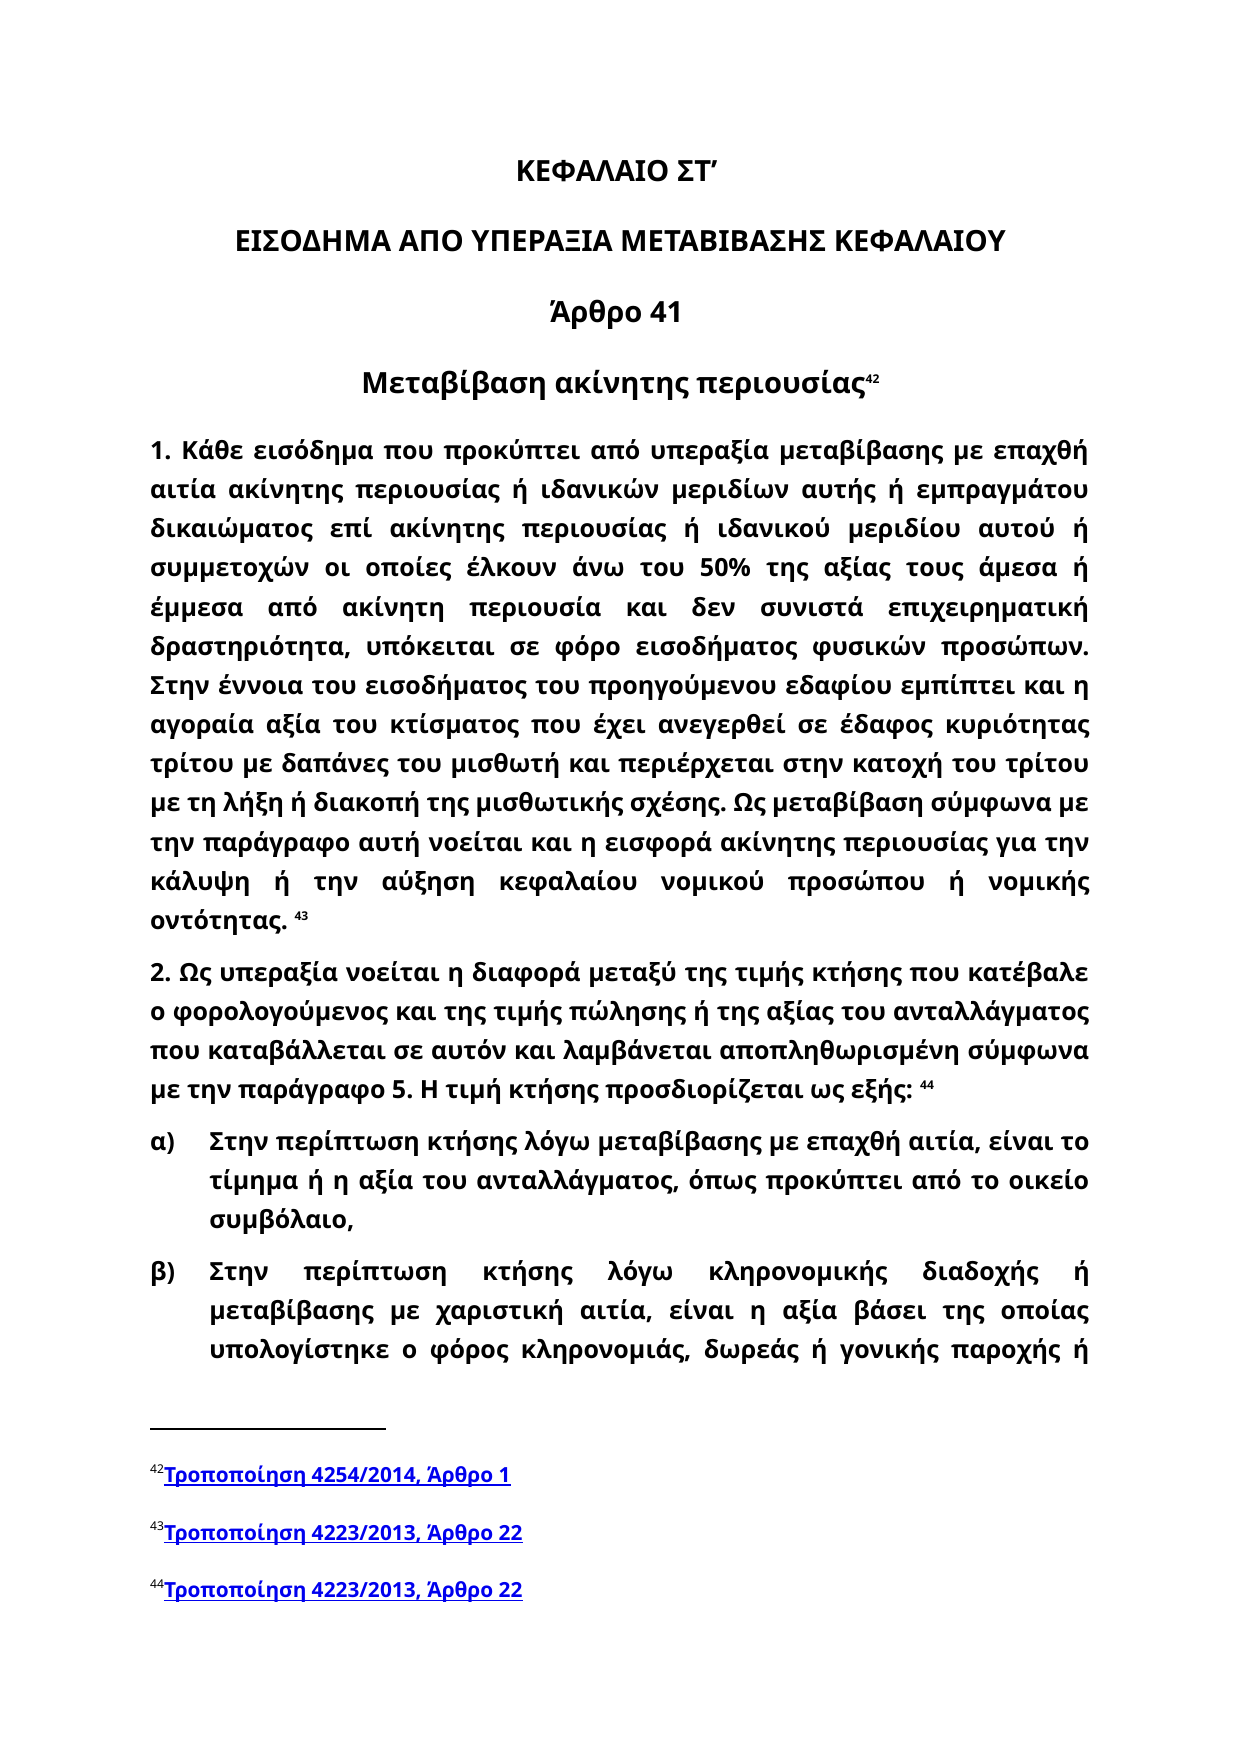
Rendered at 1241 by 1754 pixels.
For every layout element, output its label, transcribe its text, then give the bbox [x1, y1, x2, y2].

list α) Στην περίπτωση κτήσης λόγω μεταβίβασης με επαχθή αιτία, είναι το τίμημα ή η αξία του ανταλλάγματος, όπως προκύπτει από το οικείο συμβόλαιο, [150, 1123, 1090, 1236]
subtitle Μεταβίβαση ακίνητης περιουσίας [150, 362, 1090, 402]
subtitle Άρθρο 41 [150, 291, 1090, 331]
subtitle ΚΕΦΑΛΑΙΟ ΣΤ’ [150, 150, 1090, 190]
text 1. Κάθε εισόδημα που προκύπτει από υπεραξία μεταβίβασης με επαχθή αιτία ακίνητης περιουσίας ή ιδανικών μεριδίων αυτής ή εμπραγμάτου δικαιώματος επί ακίνητης περιουσίας ή ιδανικού μεριδίου αυτού ή συμμετοχών οι οποίες έλκουν άνω του 50% της αξίας τους άμεσα ή έμμεσα από ακίνητη περιουσία και δεν συνιστά επιχειρηματική δραστηριότητα, υπόκειται σε φόρο εισοδήματος φυσικών προσώπων. Στην έννοια του εισοδήματος του προηγούμενου εδαφίου εμπίπτει και η αγοραία αξία του κτίσματος που έχει ανεγερθεί σε έδαφος κυριότητας τρίτου με δαπάνες του μισθωτή και περιέρχεται στην κατοχή του τρίτου με τη λήξη ή διακοπή της μισθωτικής σχέσης. Ως μεταβίβαση σύμφωνα με την παράγραφο αυτή νοείται και η εισφορά ακίνητης περιουσίας για την κάλυψη ή την αύξηση κεφαλαίου νομικού προσώπου ή νομικής οντότητας. [150, 432, 1090, 937]
text Τροποποίηση 4223/2013, Άρθρο 22 [150, 1518, 1090, 1546]
text Τροποποίηση 4223/2013, Άρθρο 22 [150, 1576, 1090, 1604]
list β) Στην περίπτωση κτήσης λόγω κληρονομικής διαδοχής ή μεταβίβασης με χαριστική αιτία, είναι η αξία βάσει της οποίας υπολογίστηκε ο φόρος κληρονομιάς, δωρεάς ή γονικής παροχής ή [150, 1253, 1090, 1366]
text 2. Ως υπεραξία νοείται η διαφορά μεταξύ της τιμής κτήσης που κατέβαλε ο φορολογούμενος και της τιμής πώλησης ή της αξίας του ανταλλάγματος που καταβάλλεται σε αυτόν και λαμβάνεται αποπληθωρισμένη σύμφωνα με την παράγραφο 5. Η τιμή κτήσης προσδιορίζεται ως εξής: [150, 954, 1090, 1106]
text Τροποποίηση 4254/2014, Άρθρο 1 [150, 1460, 1090, 1489]
subtitle ΕΙΣΟΔΗΜΑ ΑΠΟ ΥΠΕΡΑΞΙΑ ΜΕΤΑΒΙΒΑΣΗΣ ΚΕΦΑΛΑΙΟΥ [150, 221, 1090, 260]
